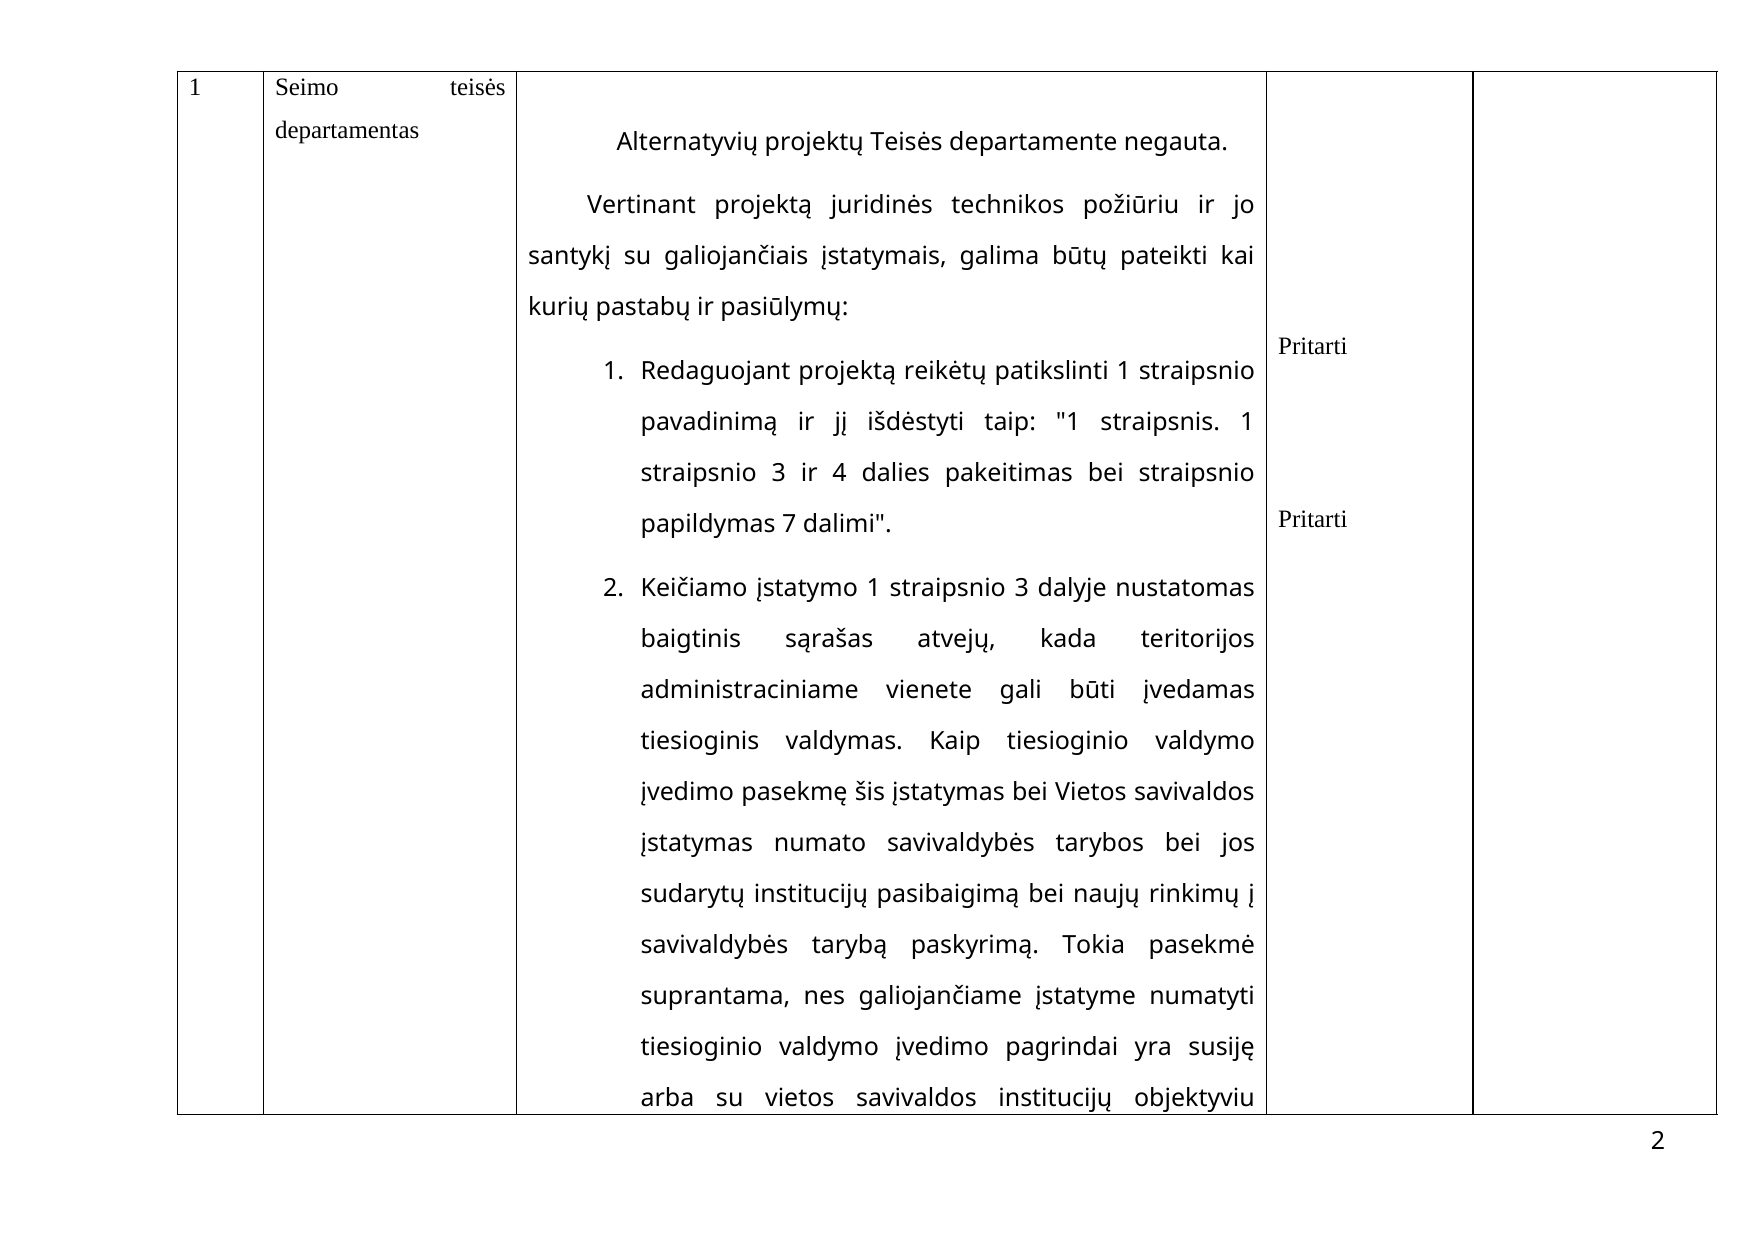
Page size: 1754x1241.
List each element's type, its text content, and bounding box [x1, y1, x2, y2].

table_cell Seimo teisės departamentas [264, 72, 516, 1114]
table_cell Pritarti Pritarti [1267, 72, 1472, 1114]
table_cell [1474, 72, 1716, 1114]
table_cell Alternatyvių projektų Teisės departamente negauta. Vertinant projektą juridinės technikos požiūriu ir jo santykį su galiojančiais įstatymais, galima būtų pateikti kai kurių pastabų ir pasiūlymų: Redaguojant projektą reikėtų patikslinti 1 straipsnio pavadinimą ir jį išdėstyti taip: "1 straipsnis. 1 straipsnio 3 ir 4 dalies pakeitimas bei straipsnio papildymas 7 dalimi". Keičiamo įstatymo 1 straipsnio 3 dalyje nustatomas baigtinis sąrašas atvejų, kada teritorijos administraciniame vienete gali būti įvedamas tiesioginis valdymas. Kaip tiesioginio valdymo įvedimo pasekmę šis įstatymas bei Vietos savivaldos įstatymas numato savivaldybės tarybos bei jos sudarytų institucijų pasibaigimą bei naujų rinkimų į savivaldybės tarybą paskyrimą. Tokia pasekmė suprantama, nes galiojančiame įstatyme numatyti tiesioginio valdymo įvedimo pagrindai yra susiję arba su vietos savivaldos institucijų objektyviu [517, 72, 1266, 1114]
table_cell 1 [178, 72, 263, 1114]
